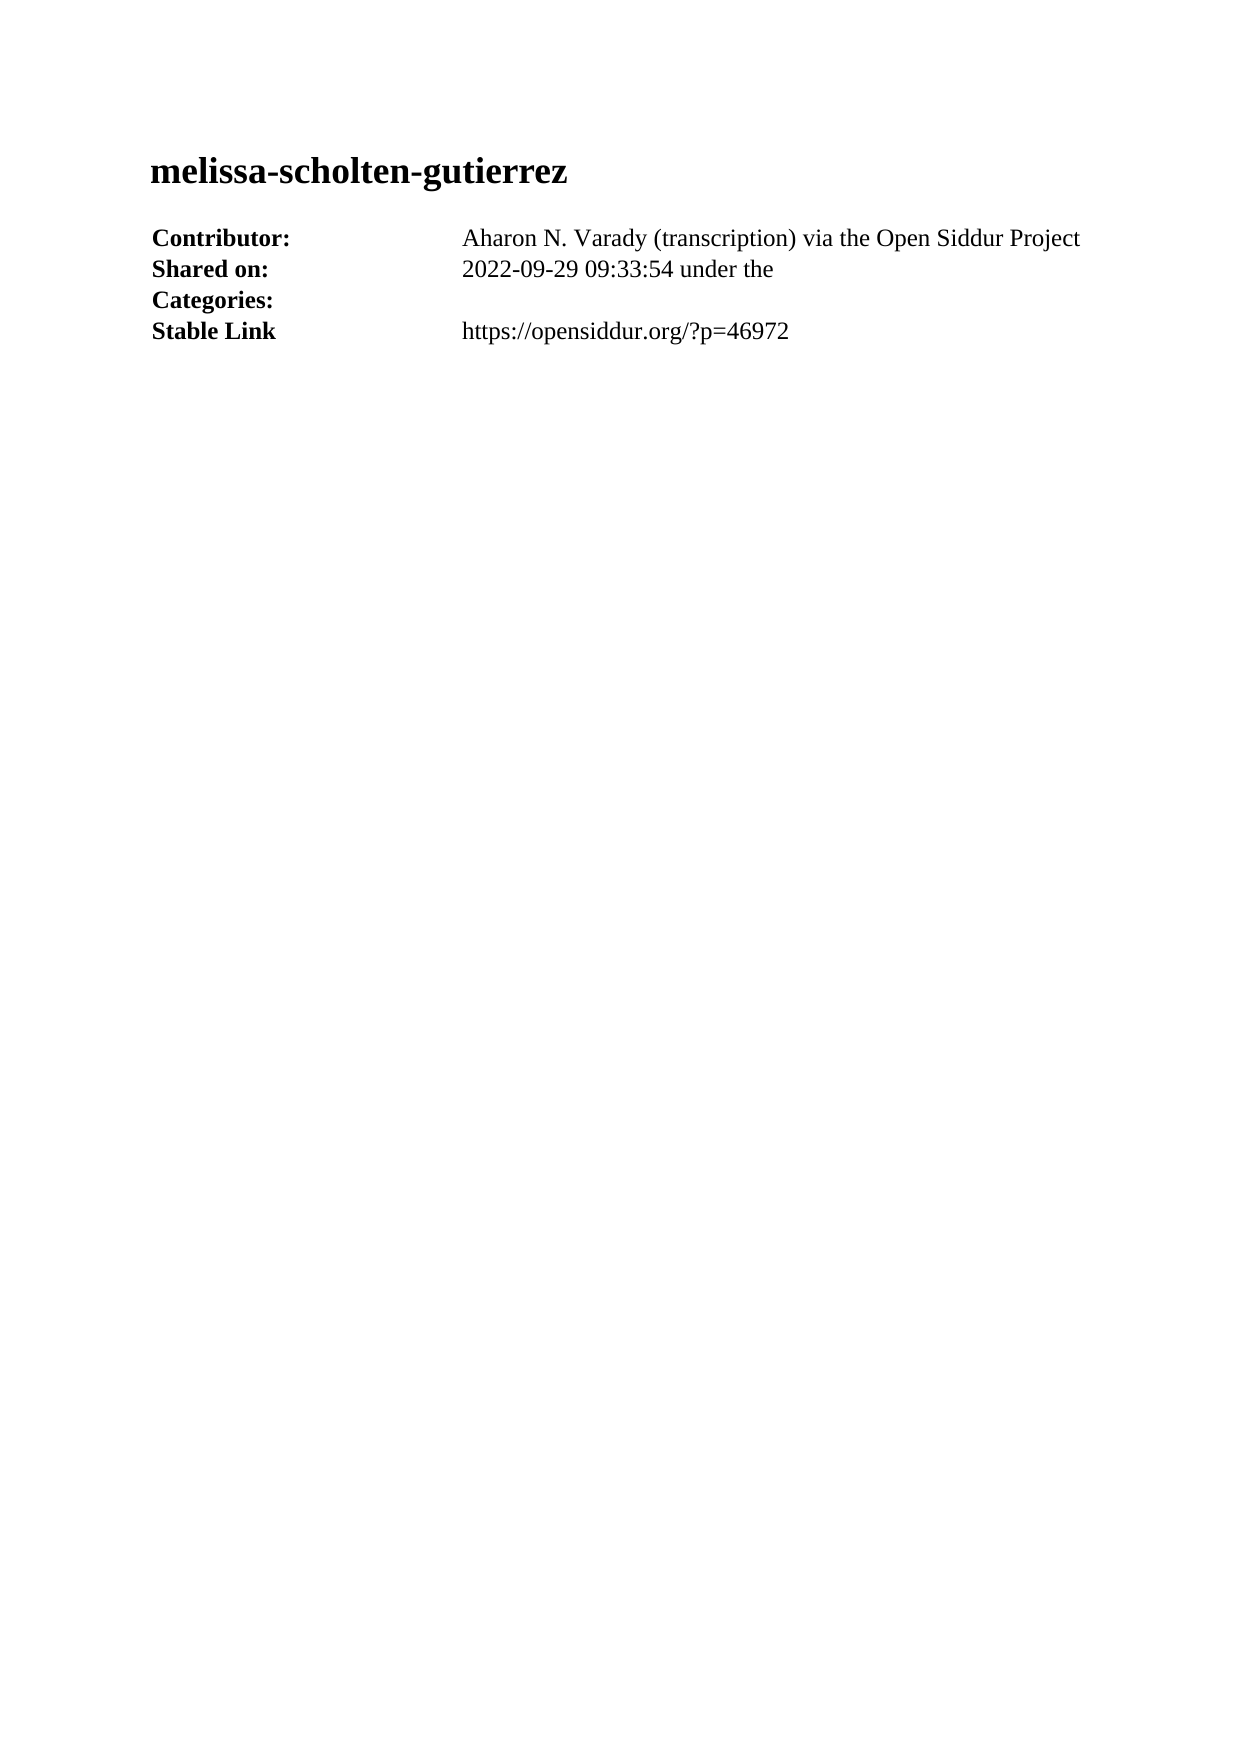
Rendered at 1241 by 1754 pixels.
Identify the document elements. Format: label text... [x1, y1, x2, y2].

table_header Contributor: [150, 223, 460, 253]
table_cell [460, 284, 1090, 315]
table_cell Categories: [150, 284, 460, 315]
table_cell 2022-09-29 09:33:54 under the [460, 254, 1090, 284]
table_cell Shared on: [150, 254, 460, 284]
table_cell Stable Link [150, 315, 460, 346]
table_header Aharon N. Varady (transcription) via the Open Siddur Project [460, 223, 1090, 253]
subtitle melissa-scholten-gutierrez [150, 150, 1090, 192]
table_cell https://opensiddur.org/?p=46972 [460, 315, 1090, 346]
